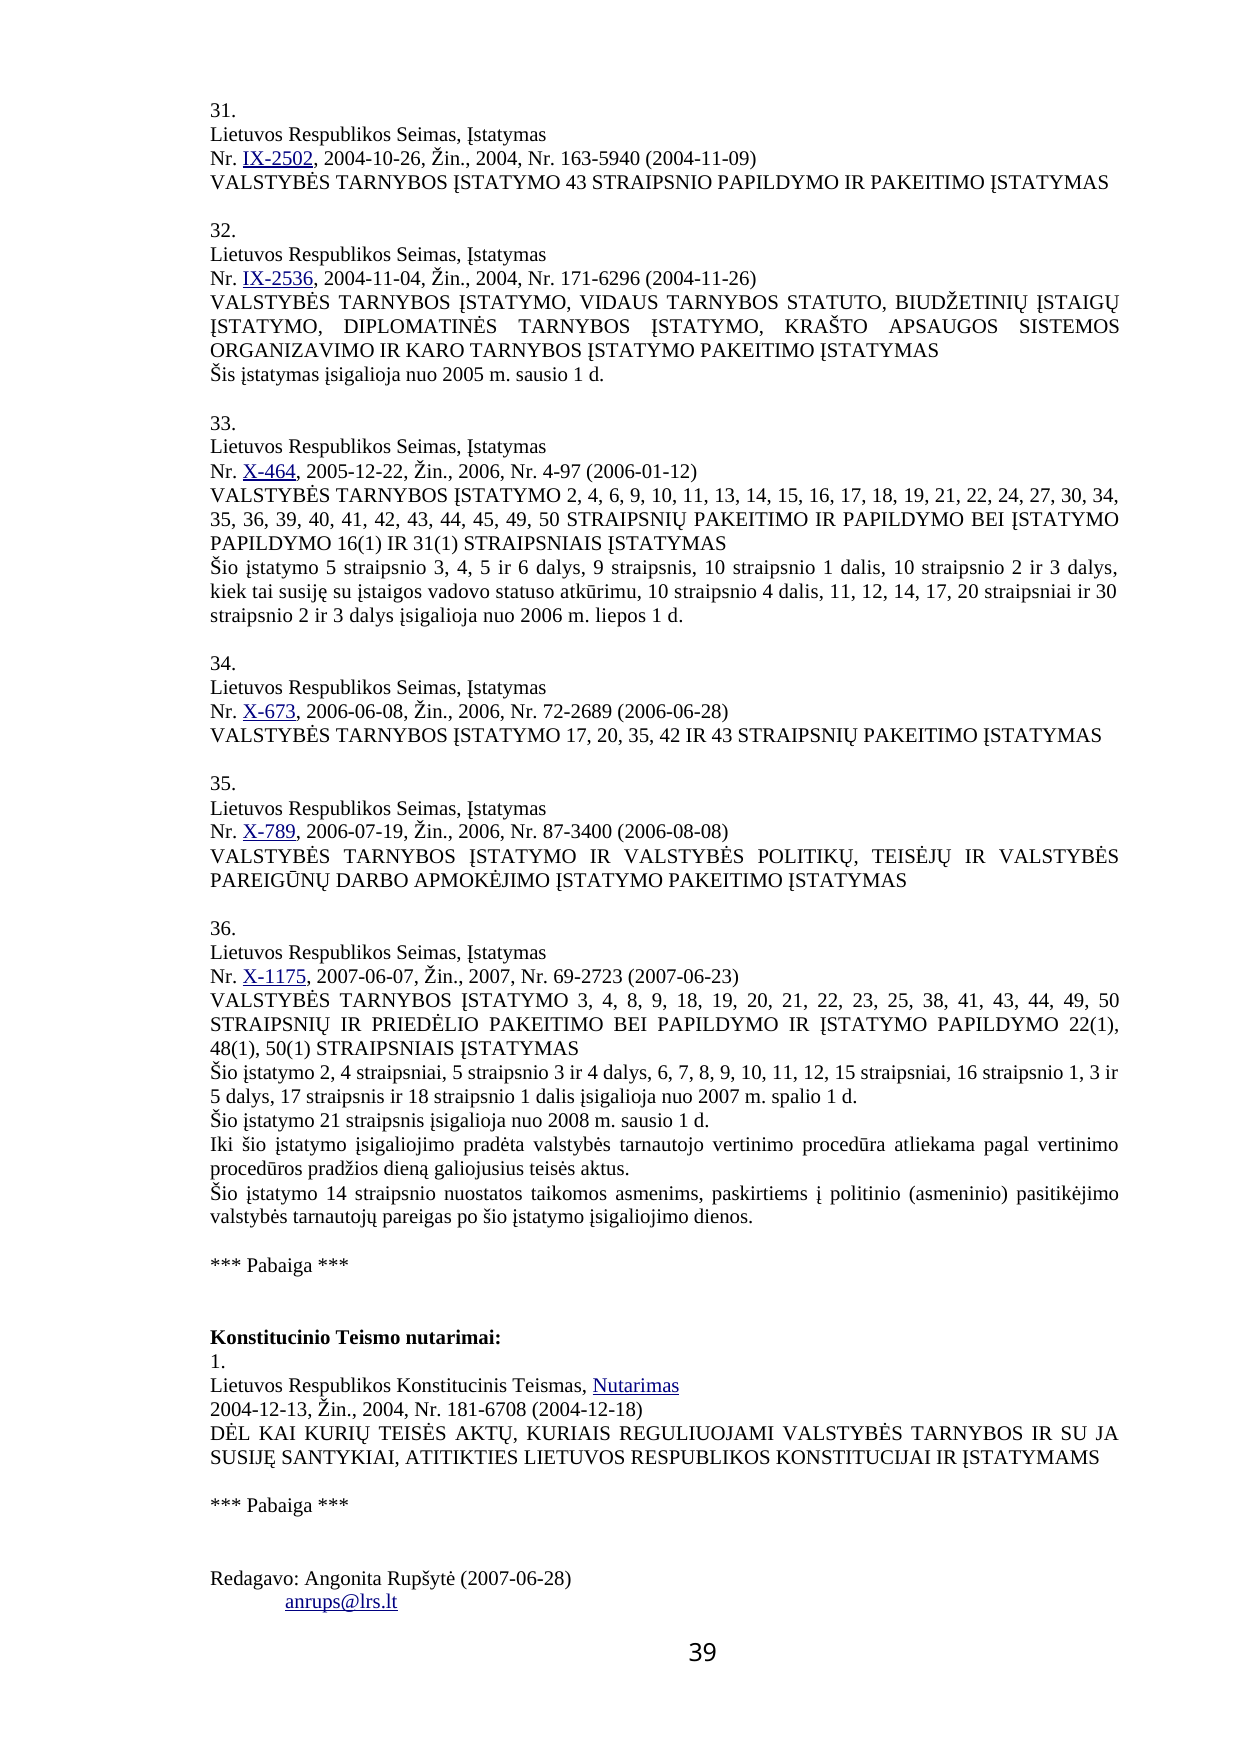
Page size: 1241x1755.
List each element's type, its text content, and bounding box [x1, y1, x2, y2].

text Šio įstatymo 21 straipsnis įsigalioja nuo 2008 m. sausio 1 d. [210, 1108, 1120, 1132]
text VALSTYBĖS TARNYBOS ĮSTATYMO 17, 20, 35, 42 IR 43 STRAIPSNIŲ PAKEITIMO ĮSTATYMAS [210, 723, 1120, 747]
text 31. [210, 98, 1120, 122]
text 36. [210, 916, 1120, 940]
text 35. [210, 771, 1120, 795]
text Nr. IX-2536, 2004-11-04, Žin., 2004, Nr. 171-6296 (2004-11-26) [210, 266, 1120, 290]
text 2004-12-13, Žin., 2004, Nr. 181-6708 (2004-12-18) [210, 1397, 1120, 1421]
text Redagavo: Angonita Rupšytė (2007-06-28) [210, 1565, 1120, 1589]
text Iki šio įstatymo įsigaliojimo pradėta valstybės tarnautojo vertinimo procedūra atliekama pagal vertinimo procedūros pradžios dieną galiojusius teisės aktus. [210, 1132, 1120, 1180]
text Šio įstatymo 5 straipsnio 3, 4, 5 ir 6 dalys, 9 straipsnis, 10 straipsnio 1 dalis, 10 straipsnio 2 ir 3 dalys, kiek tai susiję su įstaigos vadovo statuso atkūrimu, 10 straipsnio 4 dalis, 11, 12, 14, 17, 20 straipsniai ir 30 straipsnio 2 ir 3 dalys įsigalioja nuo 2006 m. liepos 1 d. [210, 555, 1120, 627]
text Konstitucinio Teismo nutarimai: [210, 1325, 1120, 1349]
text 34. [210, 651, 1120, 675]
text Lietuvos Respublikos Seimas, Įstatymas [210, 242, 1120, 266]
text anrups@lrs.lt [210, 1589, 1120, 1613]
text VALSTYBĖS TARNYBOS ĮSTATYMO 3, 4, 8, 9, 18, 19, 20, 21, 22, 23, 25, 38, 41, 43, 44, 49, 50 STRAIPSNIŲ IR PRIEDĖLIO PAKEITIMO BEI PAPILDYMO IR ĮSTATYMO PAPILDYMO 22(1), 48(1), 50(1) STRAIPSNIAIS ĮSTATYMAS [210, 988, 1120, 1060]
text Lietuvos Respublikos Seimas, Įstatymas [210, 122, 1120, 146]
text Lietuvos Respublikos Seimas, Įstatymas [210, 434, 1120, 458]
text 33. [210, 410, 1120, 434]
text VALSTYBĖS TARNYBOS ĮSTATYMO 2, 4, 6, 9, 10, 11, 13, 14, 15, 16, 17, 18, 19, 21, 22, 24, 27, 30, 34, 35, 36, 39, 40, 41, 42, 43, 44, 45, 49, 50 STRAIPSNIŲ PAKEITIMO IR PAPILDYMO BEI ĮSTATYMO PAPILDYMO 16(1) IR 31(1) STRAIPSNIAIS ĮSTATYMAS [210, 483, 1120, 555]
text DĖL KAI KURIŲ TEISĖS AKTŲ, KURIAIS REGULIUOJAMI VALSTYBĖS TARNYBOS IR SU JA SUSIJĘ SANTYKIAI, ATITIKTIES LIETUVOS RESPUBLIKOS KONSTITUCIJAI IR ĮSTATYMAMS [210, 1421, 1120, 1469]
text Lietuvos Respublikos Seimas, Įstatymas [210, 940, 1120, 964]
text VALSTYBĖS TARNYBOS ĮSTATYMO, VIDAUS TARNYBOS STATUTO, BIUDŽETINIŲ ĮSTAIGŲ ĮSTATYMO, DIPLOMATINĖS TARNYBOS ĮSTATYMO, KRAŠTO APSAUGOS SISTEMOS ORGANIZAVIMO IR KARO TARNYBOS ĮSTATYMO PAKEITIMO ĮSTATYMAS [210, 290, 1120, 362]
text Lietuvos Respublikos Seimas, Įstatymas [210, 675, 1120, 699]
text Lietuvos Respublikos Seimas, Įstatymas [210, 795, 1120, 819]
text *** Pabaiga *** [210, 1253, 1120, 1277]
text Lietuvos Respublikos Konstitucinis Teismas, Nutarimas [210, 1373, 1120, 1397]
text VALSTYBĖS TARNYBOS ĮSTATYMO IR VALSTYBĖS POLITIKŲ, TEISĖJŲ IR VALSTYBĖS PAREIGŪNŲ DARBO APMOKĖJIMO ĮSTATYMO PAKEITIMO ĮSTATYMAS [210, 843, 1120, 892]
text Nr. X-1175, 2007-06-07, Žin., 2007, Nr. 69-2723 (2007-06-23) [210, 964, 1120, 988]
text 1. [210, 1349, 1120, 1373]
text 32. [210, 218, 1120, 242]
text Šio įstatymo 2, 4 straipsniai, 5 straipsnio 3 ir 4 dalys, 6, 7, 8, 9, 10, 11, 12, 15 straipsniai, 16 straipsnio 1, 3 ir 5 dalys, 17 straipsnis ir 18 straipsnio 1 dalis įsigalioja nuo 2007 m. spalio 1 d. [210, 1060, 1120, 1108]
text *** Pabaiga *** [210, 1493, 1120, 1517]
text Nr. IX-2502, 2004-10-26, Žin., 2004, Nr. 163-5940 (2004-11-09) [210, 146, 1120, 170]
text Nr. X-464, 2005-12-22, Žin., 2006, Nr. 4-97 (2006-01-12) [210, 458, 1120, 483]
text Šio įstatymo 14 straipsnio nuostatos taikomos asmenims, paskirtiems į politinio (asmeninio) pasitikėjimo valstybės tarnautojų pareigas po šio įstatymo įsigaliojimo dienos. [210, 1180, 1120, 1228]
text Nr. X-789, 2006-07-19, Žin., 2006, Nr. 87-3400 (2006-08-08) [210, 819, 1120, 843]
text VALSTYBĖS TARNYBOS ĮSTATYMO 43 STRAIPSNIO PAPILDYMO IR PAKEITIMO ĮSTATYMAS [210, 170, 1120, 194]
text Nr. X-673, 2006-06-08, Žin., 2006, Nr. 72-2689 (2006-06-28) [210, 699, 1120, 723]
text Šis įstatymas įsigalioja nuo 2005 m. sausio 1 d. [210, 362, 1120, 386]
